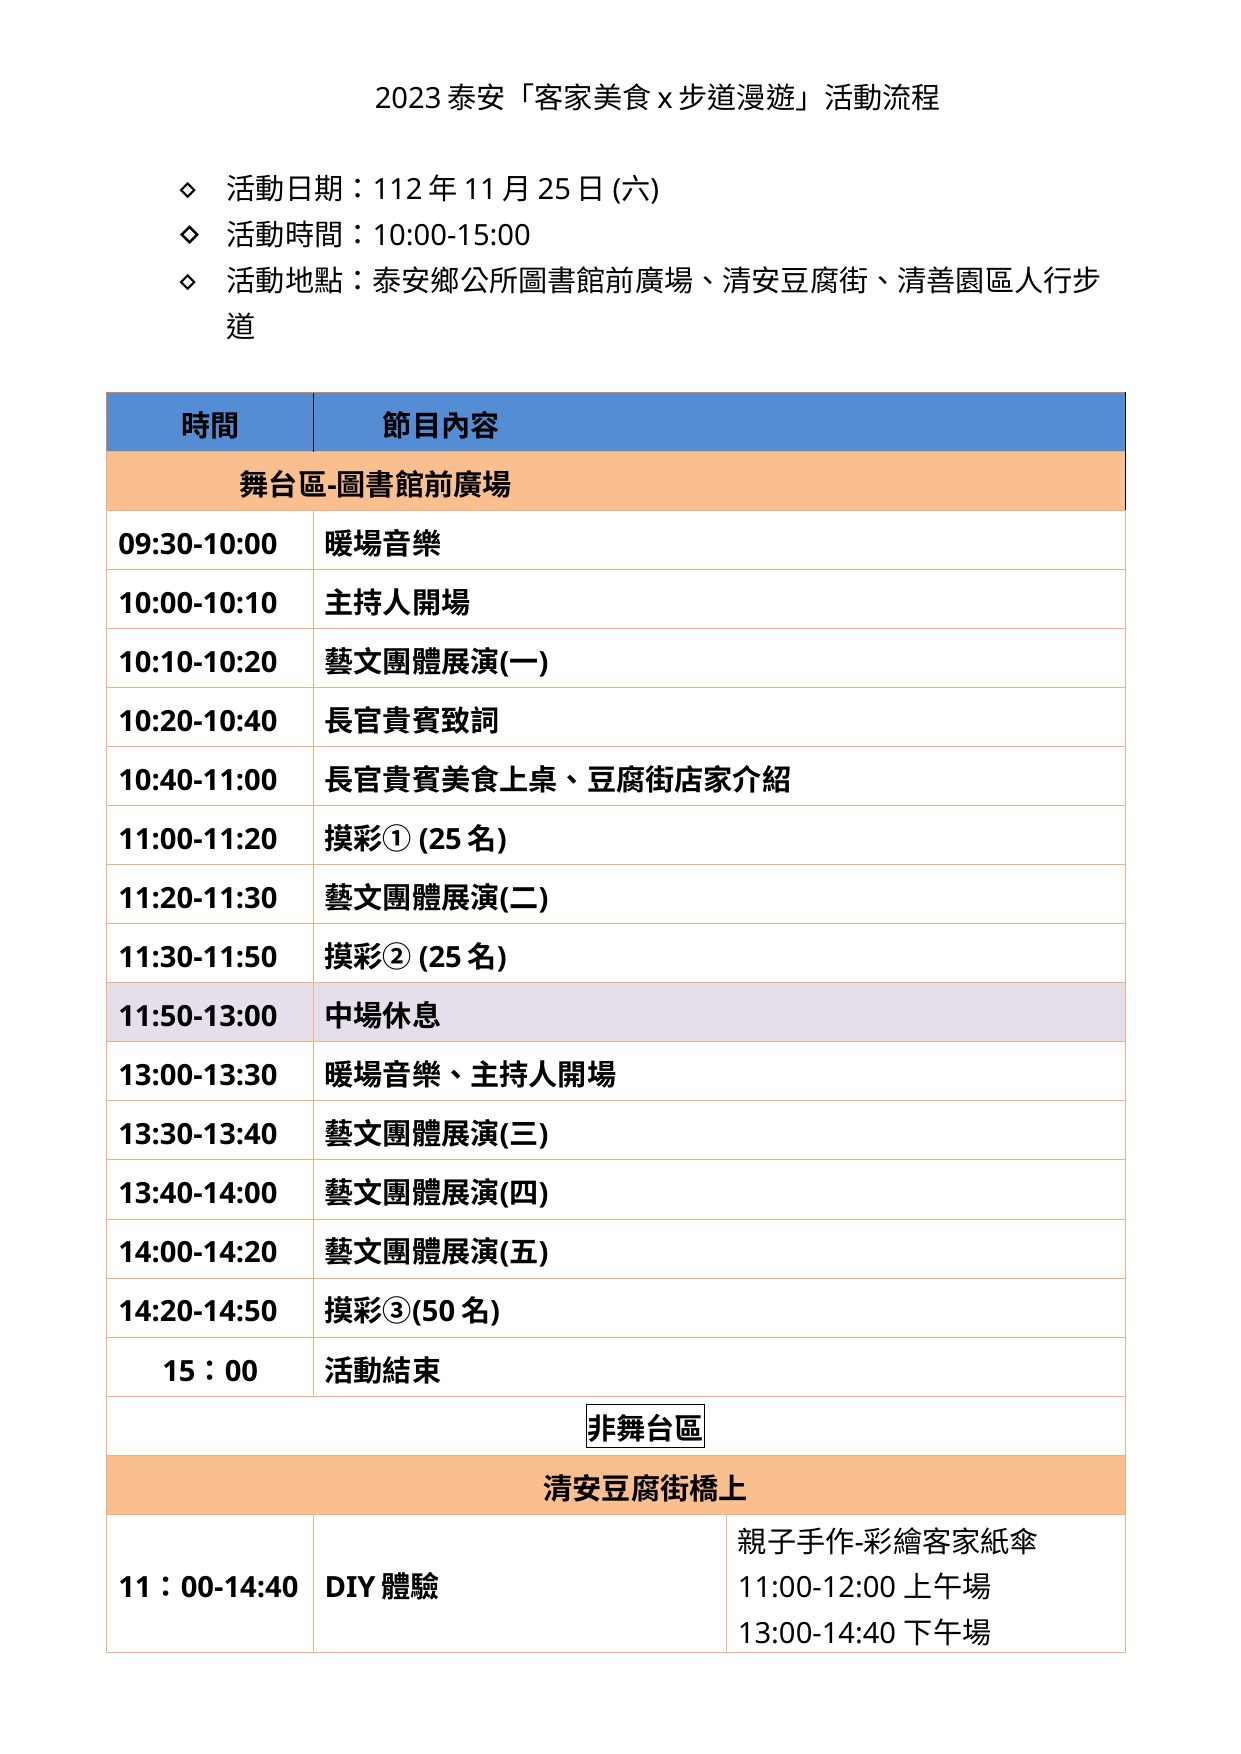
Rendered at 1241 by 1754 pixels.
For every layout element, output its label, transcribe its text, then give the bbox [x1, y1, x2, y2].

table_cell 摸彩③(50名) [314, 1279, 1125, 1337]
table_cell 11:00-11:20 [107, 806, 313, 864]
table_cell 11:20-11:30 [107, 865, 313, 923]
table_cell 親子手作-彩繪客家紙傘 11:00-12:00 上午場 13:00-14:40 下午場 [727, 1515, 1125, 1652]
table_cell 長官貴賓美食上桌、豆腐街店家介紹 [314, 747, 1125, 805]
list 活動日期：112年11月25日 (六) [176, 162, 1122, 208]
table_cell 主持人開場 [314, 570, 1125, 628]
table_cell 長官貴賓致詞 [314, 688, 1125, 746]
list 活動時間：10:00-15:00 [176, 208, 1122, 254]
text 2023泰安「客家美食x步道漫遊」活動流程 [118, 71, 1122, 117]
table_cell 非舞台區 [107, 1397, 1125, 1455]
table_cell 10:20-10:40 [107, 688, 313, 746]
table_cell 11:50-13:00 [107, 983, 313, 1041]
table_cell 14:20-14:50 [107, 1279, 313, 1337]
table_cell 11：00-14:40 [107, 1515, 313, 1652]
table_cell 11:30-11:50 [107, 924, 313, 982]
table_cell 活動結束 [314, 1338, 1125, 1396]
table_cell DIY體驗 [314, 1515, 726, 1652]
table_cell 清安豆腐街橋上 [107, 1456, 1125, 1514]
table_cell 藝文團體展演(二) [314, 865, 1125, 923]
table_cell 藝文團體展演(四) [314, 1160, 1125, 1218]
table_cell 10:00-10:10 [107, 570, 313, 628]
table_cell 09:30-10:00 [107, 511, 313, 569]
table_cell 舞台區-圖書館前廣場 [107, 452, 1125, 510]
table_cell 摸彩① (25名) [314, 806, 1125, 864]
table_cell 藝文團體展演(三) [314, 1101, 1125, 1159]
table_cell 14:00-14:20 [107, 1220, 313, 1277]
table_cell 中場休息 [314, 983, 1125, 1041]
table_cell 暖場音樂 [314, 511, 1125, 569]
table_cell 13:00-13:30 [107, 1042, 313, 1100]
table_cell 13:40-14:00 [107, 1160, 313, 1218]
table_cell 13:30-13:40 [107, 1101, 313, 1159]
table_cell 10:40-11:00 [107, 747, 313, 805]
table_cell 暖場音樂、主持人開場 [314, 1042, 1125, 1100]
table_cell 藝文團體展演(五) [314, 1220, 1125, 1277]
table_cell 10:10-10:20 [107, 629, 313, 687]
table_cell 藝文團體展演(一) [314, 629, 1125, 687]
table_cell 15：00 [107, 1338, 313, 1396]
list 活動地點：泰安鄉公所圖書館前廣場、清安豆腐街、清善園區人行步道 [176, 254, 1122, 346]
table_header 時間 [107, 393, 313, 451]
table_cell 摸彩② (25名) [314, 924, 1125, 982]
table_header 節目內容 [314, 393, 1125, 451]
